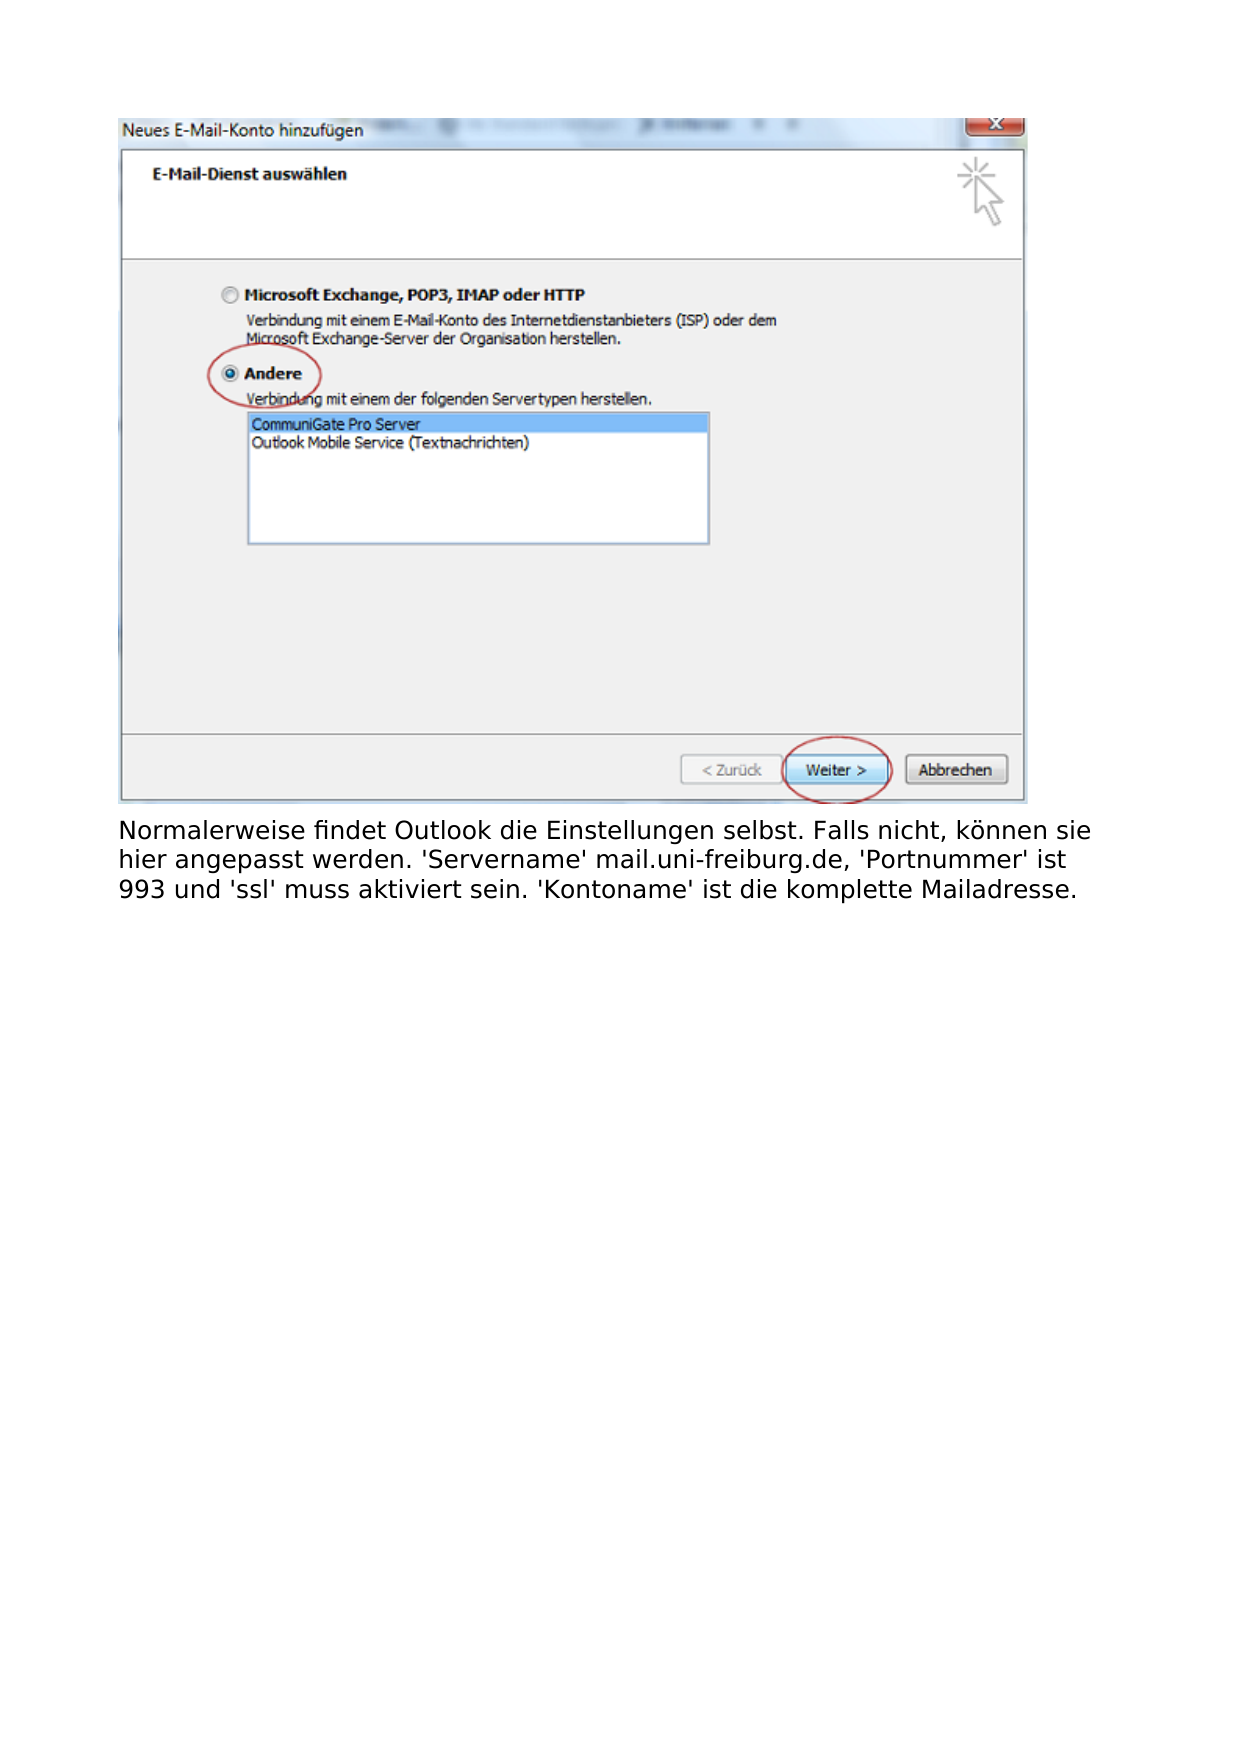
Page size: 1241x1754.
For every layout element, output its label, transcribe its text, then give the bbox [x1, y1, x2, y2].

picture [118, 118, 1028, 804]
text Normalerweise findet Outlook die Einstellungen selbst. Falls nicht, können sie hier angepasst werden. 'Servername' mail.uni-freiburg.de, 'Portnummer' ist 993 und 'ssl' muss aktiviert sein. 'Kontoname' ist die komplette Mailadresse. [118, 817, 1122, 904]
